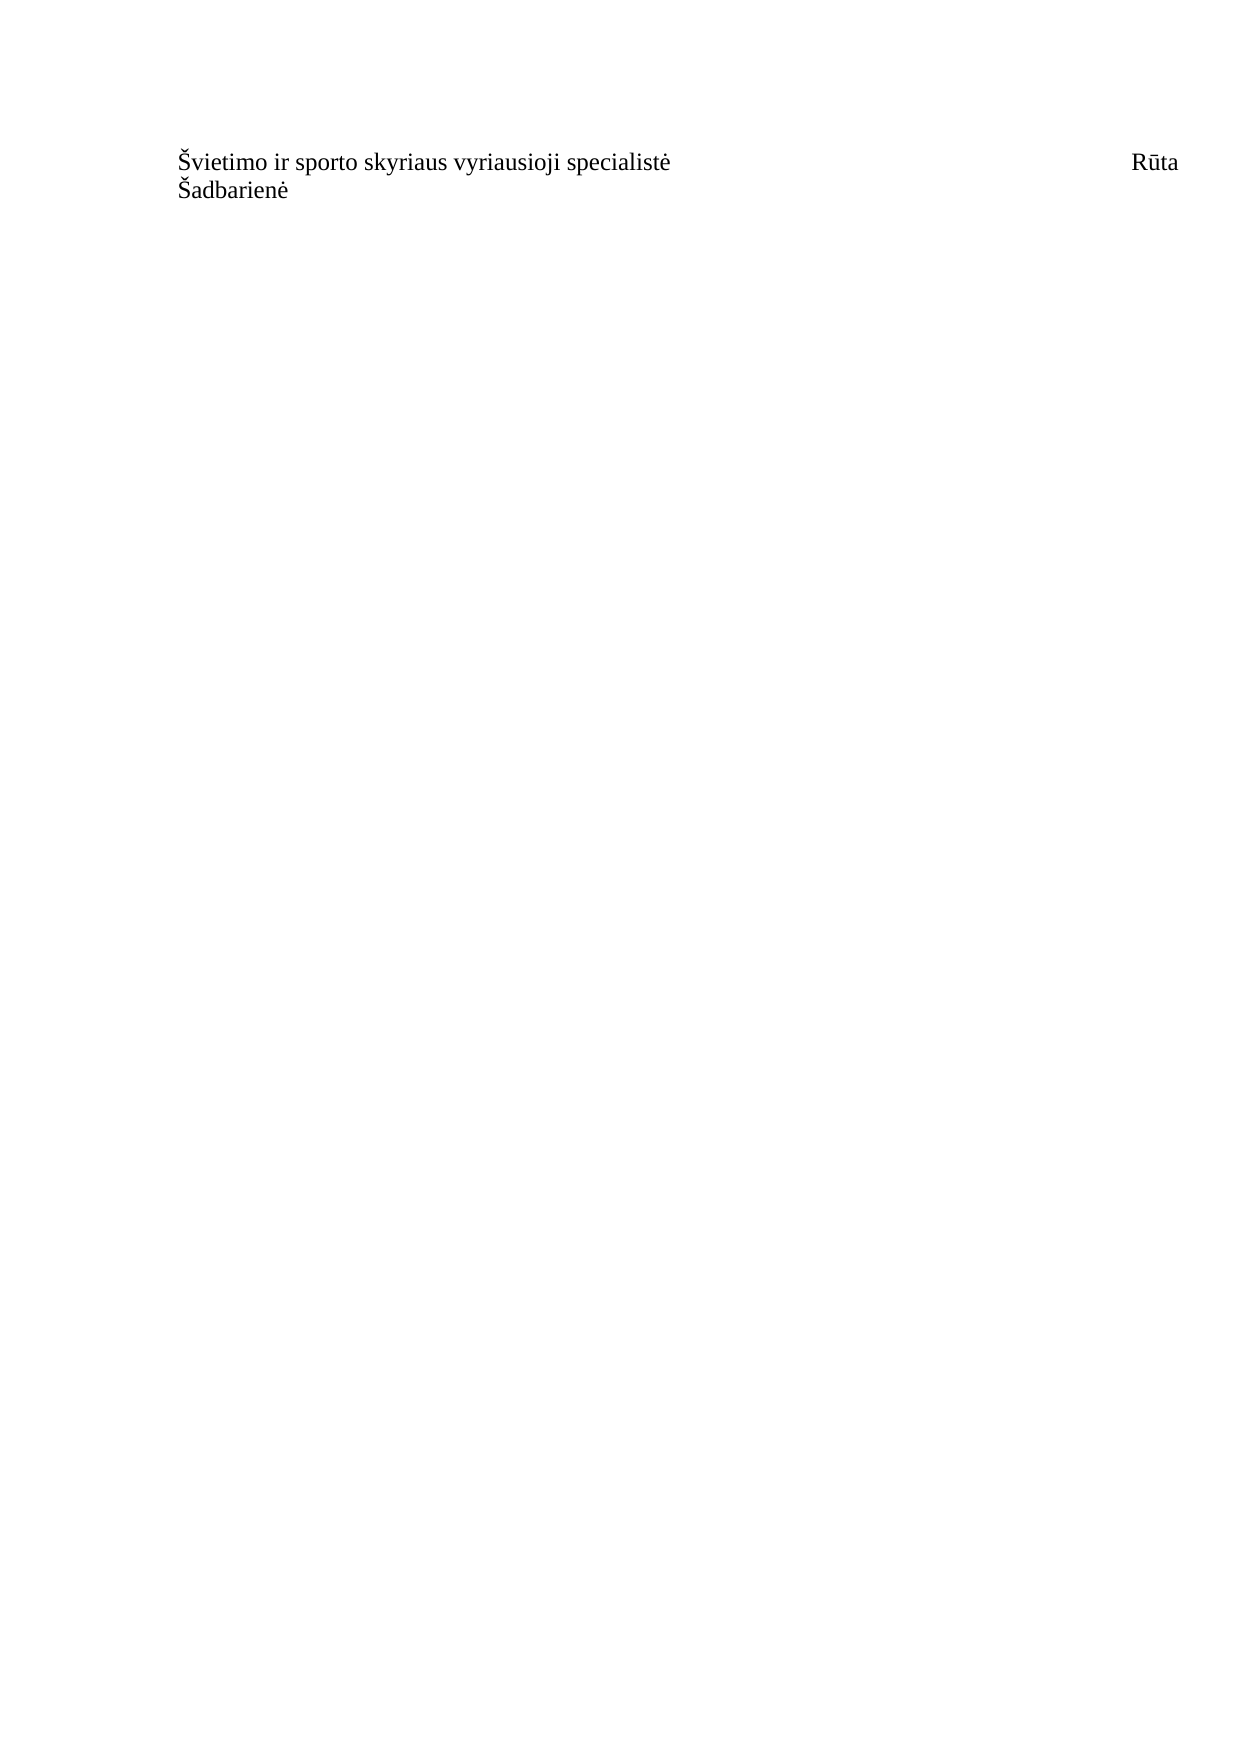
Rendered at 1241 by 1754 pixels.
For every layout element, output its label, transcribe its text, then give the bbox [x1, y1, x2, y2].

text Švietimo ir sporto skyriaus vyriausioji specialistė Rūta Šadbarienė [177, 147, 1181, 204]
